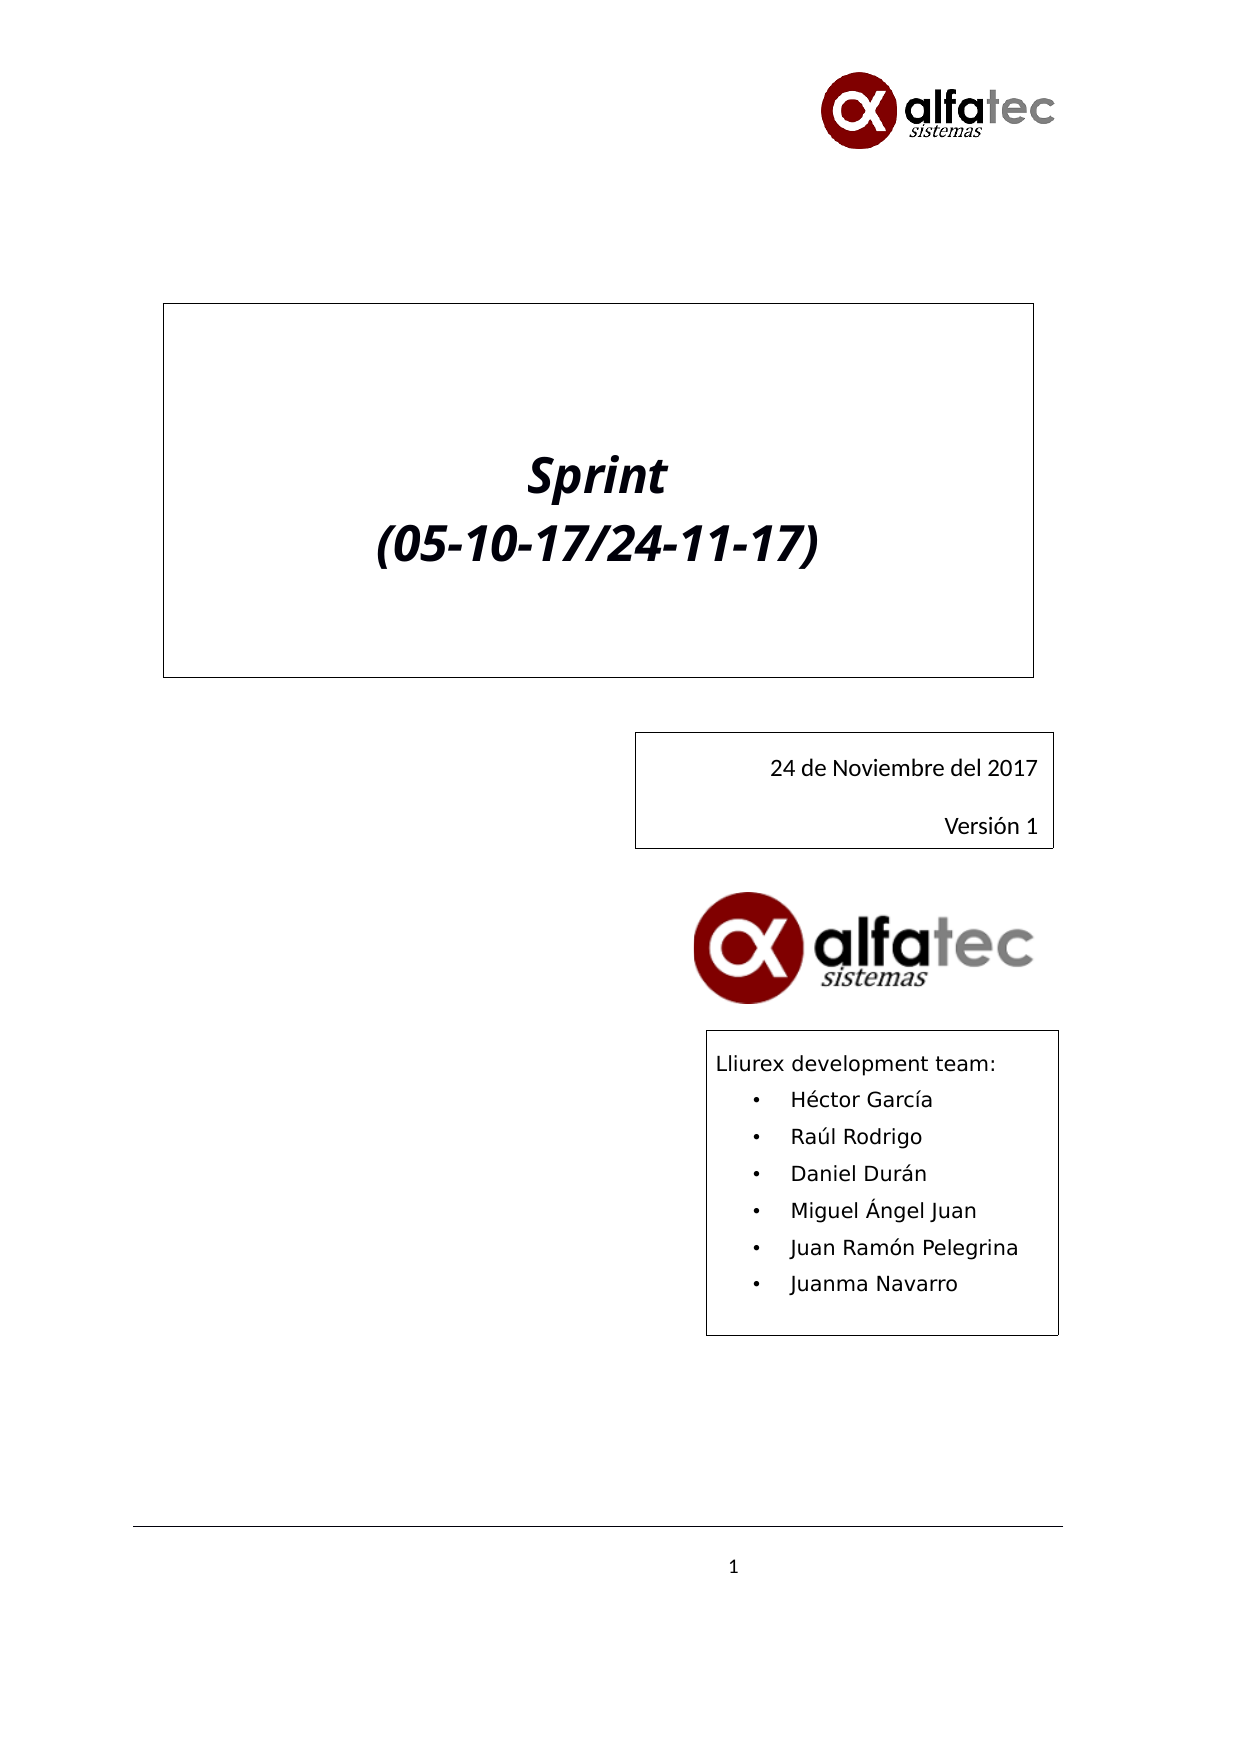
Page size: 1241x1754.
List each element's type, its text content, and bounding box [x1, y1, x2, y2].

text Versión 1 [650, 810, 1038, 841]
list Juanma Navarro [753, 1272, 1049, 1297]
picture [693, 892, 1037, 1004]
list Daniel Durán [753, 1162, 1049, 1186]
list Miguel Ángel Juan [753, 1199, 1049, 1223]
text (05-10-17/24-11-17) [164, 508, 1033, 576]
text Sprint [164, 440, 1033, 508]
text 24 de Noviembre del 2017 [650, 752, 1038, 782]
text Lliurex development team: [715, 1052, 1049, 1076]
picture [821, 72, 1057, 149]
list Héctor García [753, 1088, 1049, 1113]
list Juan Ramón Pelegrina [753, 1236, 1049, 1260]
list Raúl Rodrigo [753, 1125, 1049, 1149]
